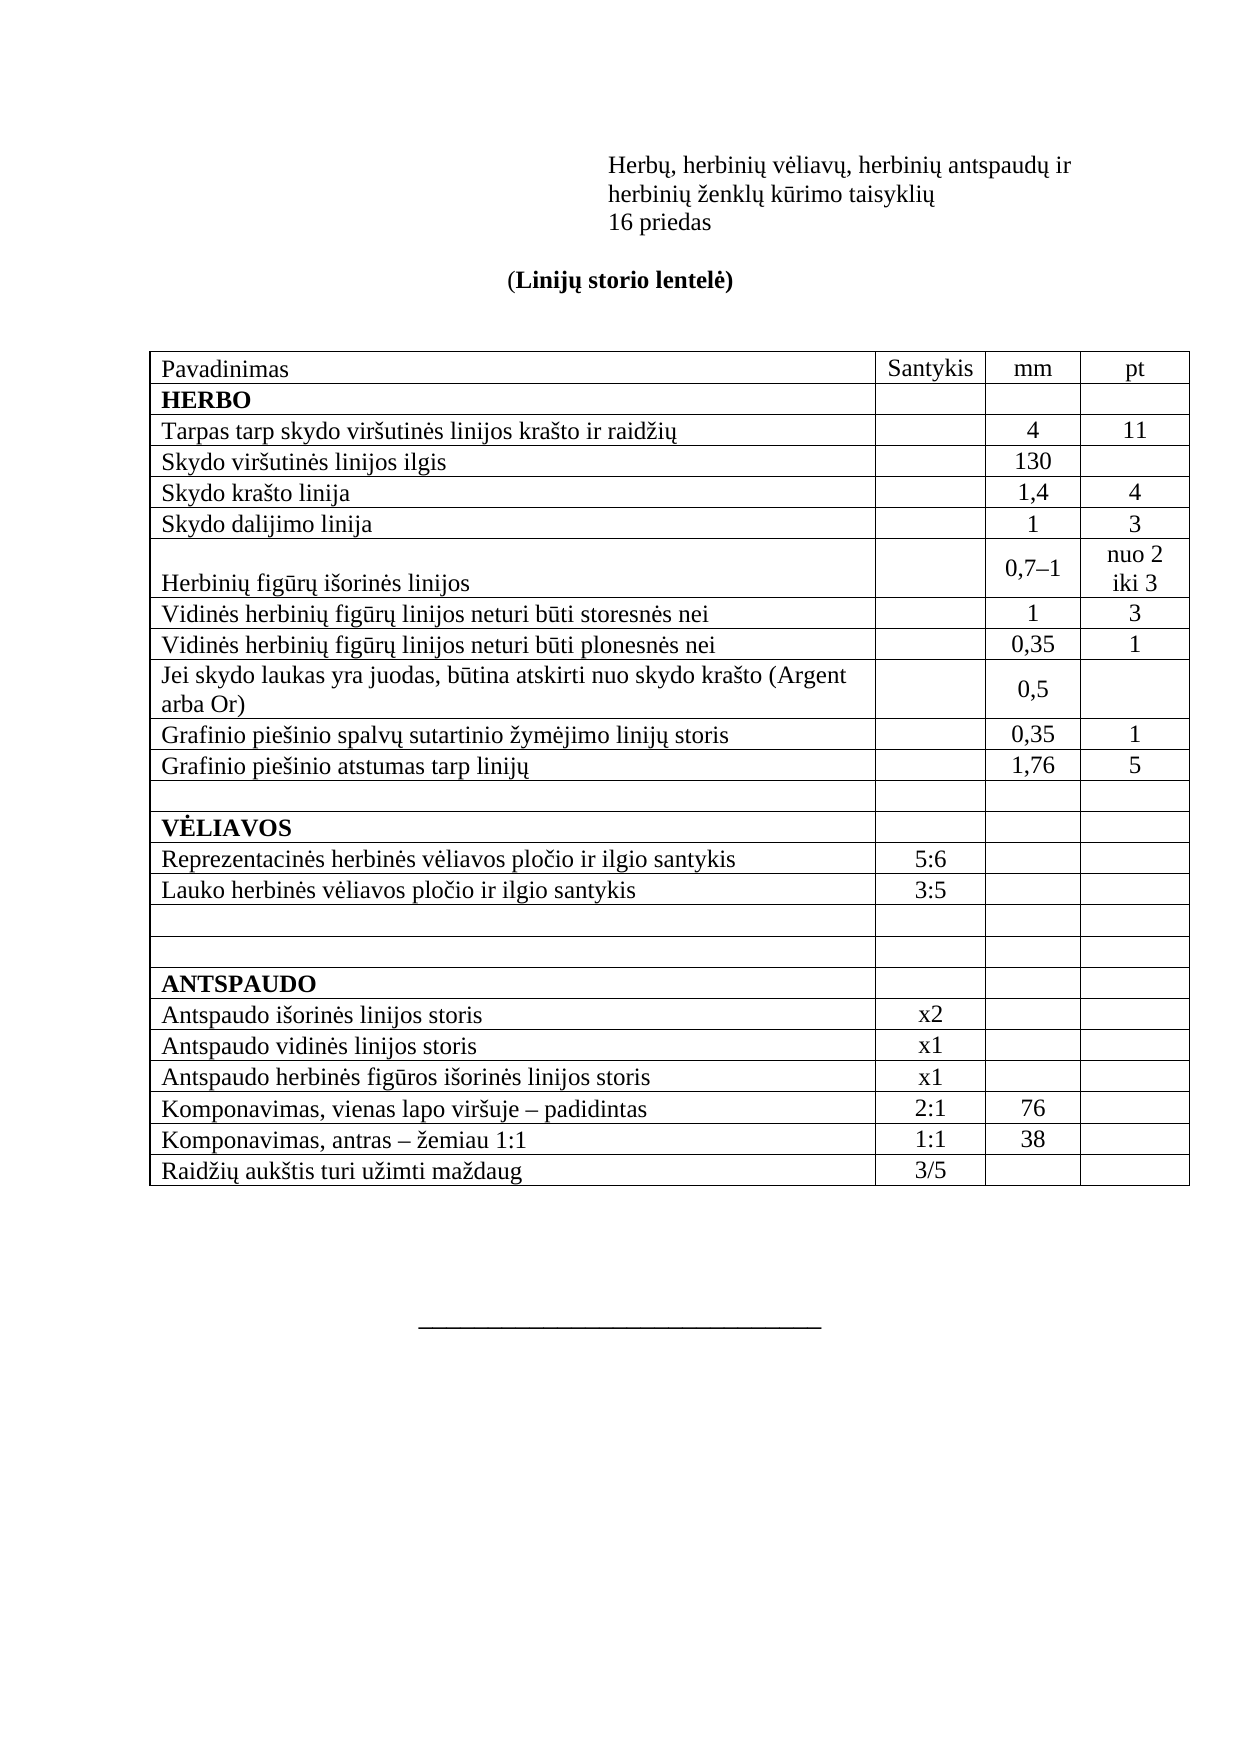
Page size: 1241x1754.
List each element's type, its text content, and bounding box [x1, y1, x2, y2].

text 16 priedas [150, 207, 1090, 236]
table_cell Jei skydo laukas yra juodas, būtina atskirti nuo skydo krašto (Argent arba Or) [151, 660, 875, 717]
table_cell 1:1 [876, 1124, 985, 1153]
table_cell [986, 999, 1080, 1029]
table_cell [986, 1061, 1080, 1091]
table_header mm [986, 352, 1080, 382]
text (Linijų storio lentelė) [150, 265, 1090, 294]
table_cell Herbinių figūrų išorinės linijos [151, 539, 875, 597]
table_cell 1,4 [986, 477, 1080, 507]
table_cell 4 [1081, 477, 1189, 507]
table_cell [876, 508, 985, 538]
table_cell [986, 1155, 1080, 1185]
table_cell [986, 968, 1080, 998]
table_cell [986, 874, 1080, 904]
table_cell [1081, 1092, 1189, 1122]
table_cell Vidinės herbinių figūrų linijos neturi būti storesnės nei [151, 598, 875, 628]
table_cell [876, 629, 985, 659]
table_cell [876, 415, 985, 445]
table_cell nuo 2 iki 3 [1081, 539, 1189, 597]
table_cell 5 [1081, 750, 1189, 780]
table_cell Antspaudo herbinės figūros išorinės linijos storis [151, 1061, 875, 1091]
table_cell 1 [1081, 719, 1189, 749]
table_cell 1 [986, 508, 1080, 538]
table_cell Reprezentacinės herbinės vėliavos pločio ir ilgio santykis [151, 843, 875, 873]
table_cell Raidžių aukštis turi užimti maždaug [151, 1155, 875, 1185]
table_cell Tarpas tarp skydo viršutinės linijos krašto ir raidžių [151, 415, 875, 445]
table_cell 2:1 [876, 1092, 985, 1122]
table_cell [986, 812, 1080, 842]
table_cell [876, 781, 985, 811]
table_cell x1 [876, 1061, 985, 1091]
table_cell Antspaudo vidinės linijos storis [151, 1030, 875, 1060]
table_cell [1081, 905, 1189, 936]
table_cell 5:6 [876, 843, 985, 873]
table_cell Grafinio piešinio atstumas tarp linijų [151, 750, 875, 780]
table_cell Antspaudo išorinės linijos storis [151, 999, 875, 1029]
table_cell [1081, 937, 1189, 967]
text _____________________________ [150, 1301, 1090, 1329]
table_cell [1081, 1061, 1189, 1091]
table_cell [1081, 874, 1189, 904]
table_cell x1 [876, 1030, 985, 1060]
table_cell 130 [986, 446, 1080, 476]
table_cell [1081, 968, 1189, 998]
table_cell [986, 905, 1080, 936]
table_cell 1 [986, 598, 1080, 628]
table_cell [876, 905, 985, 936]
table_cell [876, 598, 985, 628]
table_cell [1081, 660, 1189, 717]
table_cell 3:5 [876, 874, 985, 904]
table_header Santykis [876, 352, 985, 382]
text Herbų, herbinių vėliavų, herbinių antspaudų ir [150, 150, 1090, 179]
table_cell [876, 937, 985, 967]
table_cell [876, 719, 985, 749]
table_cell 0,35 [986, 719, 1080, 749]
table_cell [986, 1030, 1080, 1060]
table_cell [1081, 781, 1189, 811]
table_cell 4 [986, 415, 1080, 445]
table_cell Vidinės herbinių figūrų linijos neturi būti plonesnės nei [151, 629, 875, 659]
table_cell 0,35 [986, 629, 1080, 659]
table_cell Skydo dalijimo linija [151, 508, 875, 538]
table_cell [986, 384, 1080, 413]
table_cell 3 [1081, 598, 1189, 628]
table_cell 11 [1081, 415, 1189, 445]
table_cell HERBO [151, 384, 875, 413]
table_cell Lauko herbinės vėliavos pločio ir ilgio santykis [151, 874, 875, 904]
table_cell Komponavimas, vienas lapo viršuje – padidintas [151, 1092, 875, 1122]
table_cell [876, 660, 985, 717]
table_cell [1081, 1124, 1189, 1153]
table_cell [1081, 843, 1189, 873]
table_cell [876, 477, 985, 507]
table_cell [1081, 999, 1189, 1029]
table_cell [151, 937, 875, 967]
table_header Pavadinimas [151, 352, 875, 382]
table_cell [151, 905, 875, 936]
table_cell Grafinio piešinio spalvų sutartinio žymėjimo linijų storis [151, 719, 875, 749]
table_cell [876, 539, 985, 597]
table_cell 0,7–1 [986, 539, 1080, 597]
table_cell 3/5 [876, 1155, 985, 1185]
table_cell 1,76 [986, 750, 1080, 780]
table_header pt [1081, 352, 1189, 382]
table_cell Skydo viršutinės linijos ilgis [151, 446, 875, 476]
table_cell ANTSPAUDO [151, 968, 875, 998]
table_cell Skydo krašto linija [151, 477, 875, 507]
table_cell [986, 781, 1080, 811]
table_cell 1 [1081, 629, 1189, 659]
table_cell [876, 446, 985, 476]
table_cell [1081, 1030, 1189, 1060]
table_cell 3 [1081, 508, 1189, 538]
table_cell [1081, 384, 1189, 413]
table_cell [986, 937, 1080, 967]
table_cell 0,5 [986, 660, 1080, 717]
table_cell [151, 781, 875, 811]
table_cell [1081, 812, 1189, 842]
table_cell 38 [986, 1124, 1080, 1153]
table_cell [1081, 1155, 1189, 1185]
table_cell [876, 750, 985, 780]
table_cell [986, 843, 1080, 873]
table_cell Komponavimas, antras – žemiau 1:1 [151, 1124, 875, 1153]
table_cell x2 [876, 999, 985, 1029]
table_cell 76 [986, 1092, 1080, 1122]
text herbinių ženklų kūrimo taisyklių [150, 179, 1090, 207]
table_cell [876, 812, 985, 842]
table_cell [876, 968, 985, 998]
table_cell VĖLIAVOS [151, 812, 875, 842]
table_cell [1081, 446, 1189, 476]
table_cell [876, 384, 985, 413]
